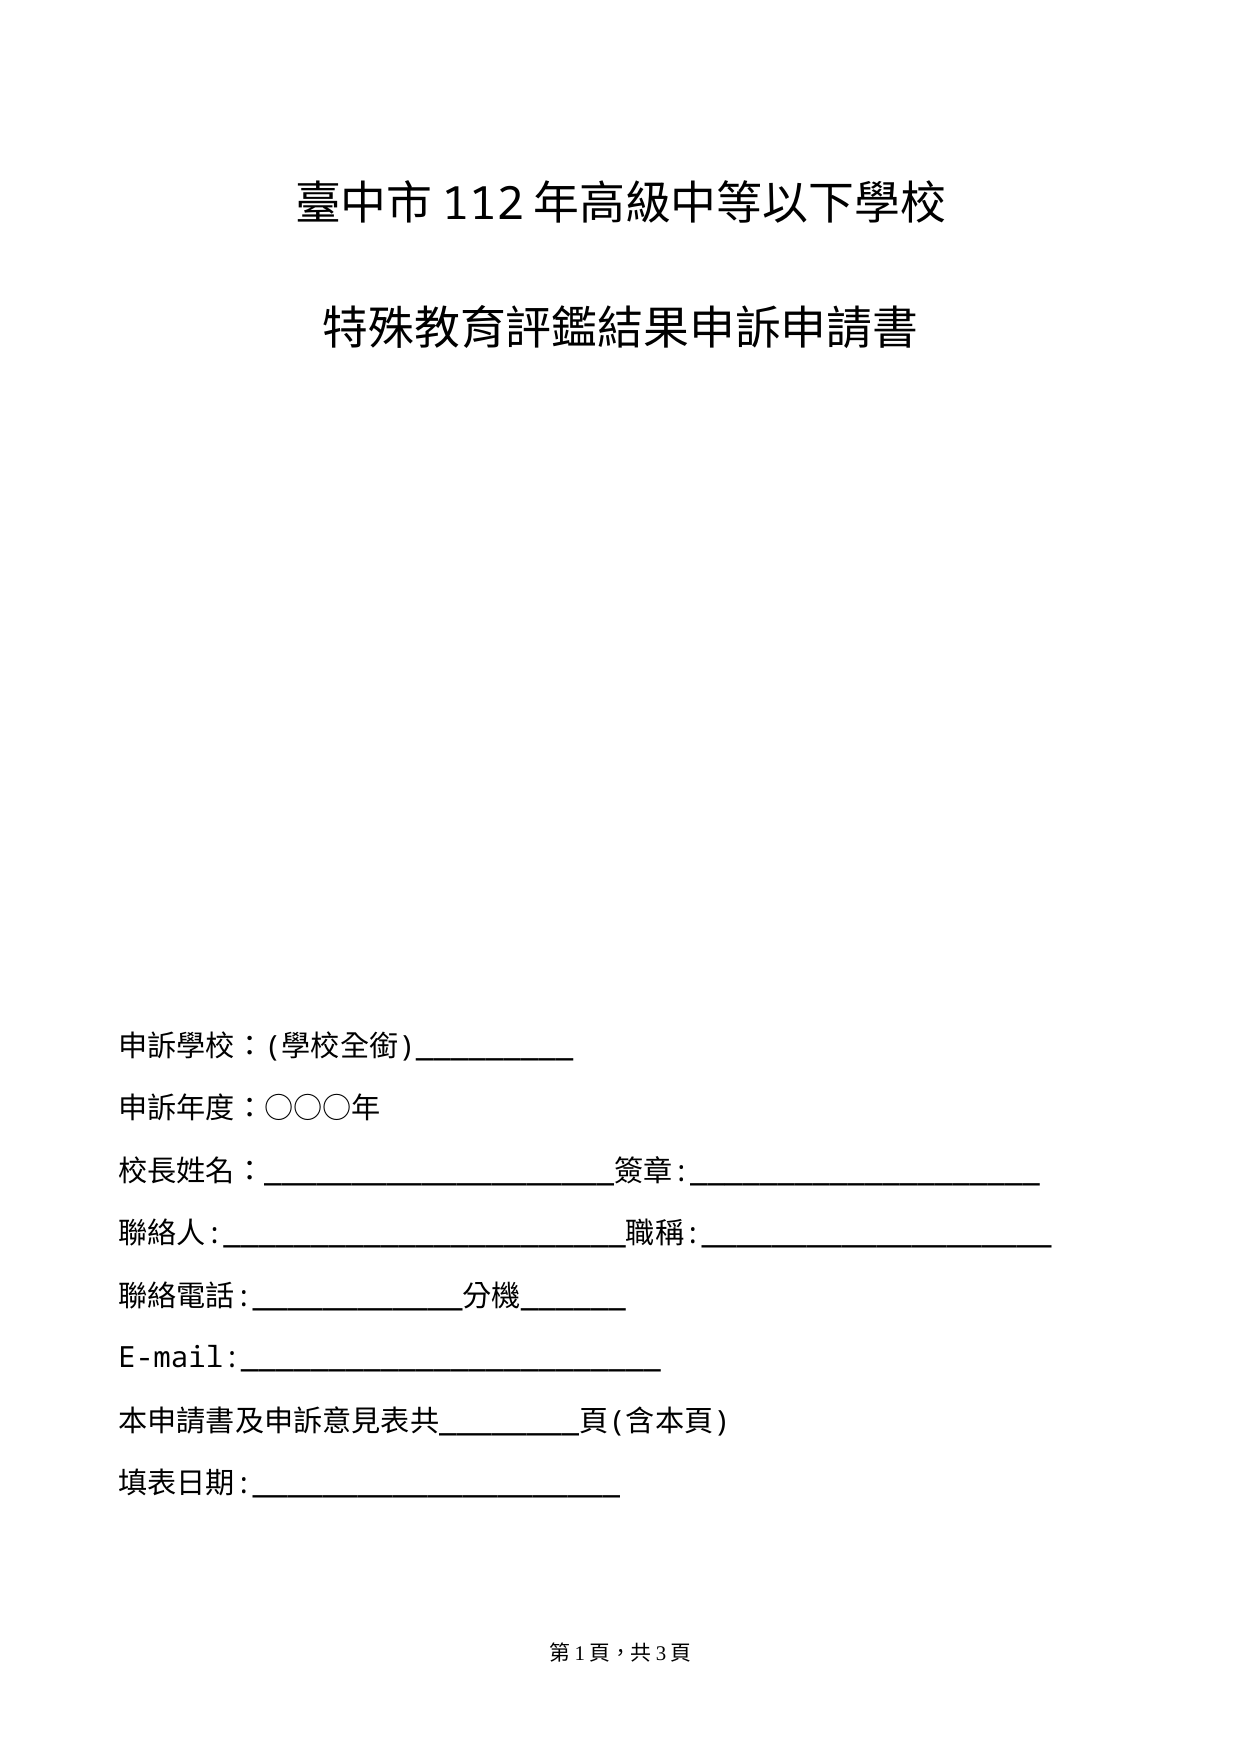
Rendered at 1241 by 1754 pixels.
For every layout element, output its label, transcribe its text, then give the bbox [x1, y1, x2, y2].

text 聯絡電話:____________分機______ [118, 1252, 1122, 1314]
text 聯絡人:_______________________職稱:____________________ [118, 1189, 1122, 1252]
text 本申請書及申訴意見表共________頁(含本頁) [118, 1377, 1122, 1439]
text 特殊教育評鑑結果申訴申請書 [118, 252, 1122, 377]
text 填表日期:_____________________ [118, 1439, 1122, 1502]
text 申訴年度：○○○年 [118, 1064, 1122, 1127]
text 臺中市112年高級中等以下學校 [118, 127, 1122, 252]
text E-mail:________________________ [118, 1314, 1122, 1377]
text 校長姓名：____________________簽章:____________________ [118, 1127, 1122, 1189]
text 申訴學校：(學校全銜)_________ [118, 1002, 1122, 1064]
